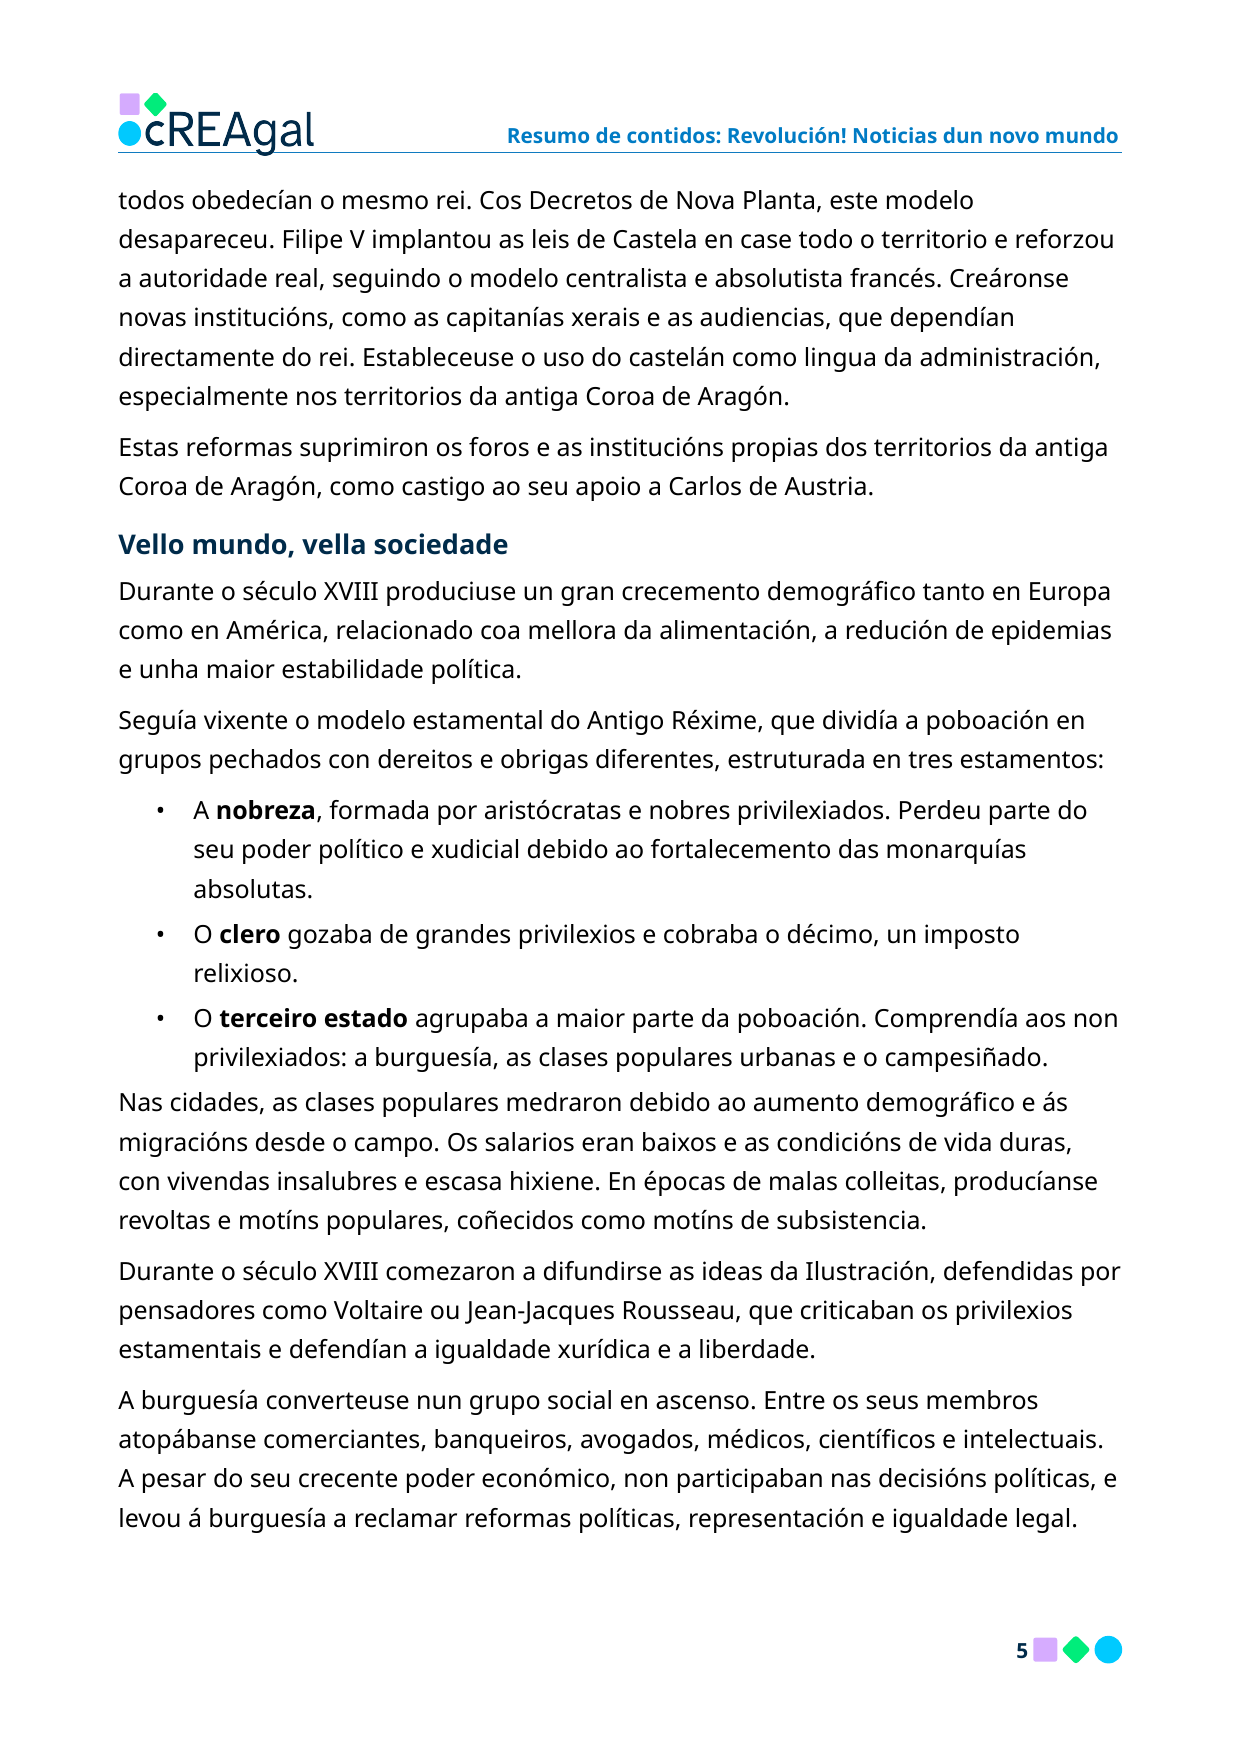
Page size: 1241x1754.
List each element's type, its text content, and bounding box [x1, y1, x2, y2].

text A burguesía converteuse nun grupo social en ascenso. Entre os seus membros atopábanse comerciantes, banqueiros, avogados, médicos, científicos e intelectuais. A pesar do seu crecente poder económico, non participaban nas decisións políticas, e levou á burguesía a reclamar reformas políticas, representación e igualdade legal. [118, 1383, 1122, 1534]
text todos obedecían o mesmo rei. Cos Decretos de Nova Planta, este modelo desapareceu. Filipe V implantou as leis de Castela en case todo o territorio e reforzou a autoridade real, seguindo o modelo centralista e absolutista francés. Creáronse novas institucións, como as capitanías xerais e as audiencias, que dependían directamente do rei. Estableceuse o uso do castelán como lingua da administración, especialmente nos territorios da antiga Coroa de Aragón. [118, 182, 1122, 412]
text Seguía vixente o modelo estamental do Antigo Réxime, que dividía a poboación en grupos pechados con dereitos e obrigas diferentes, estruturada en tres estamentos: [118, 703, 1122, 776]
text Nas cidades, as clases populares medraron debido ao aumento demográfico e ás migracións desde o campo. Os salarios eran baixos e as condicións de vida duras, con vivendas insalubres e escasa hixiene. En épocas de malas colleitas, producíanse revoltas e motíns populares, coñecidos como motíns de subsistencia. [118, 1085, 1122, 1237]
subtitle Vello mundo, vella sociedade [118, 525, 1122, 562]
text Durante o século XVIII produciuse un gran crecemento demográfico tanto en Europa como en América, relacionado coa mellora da alimentación, a redución de epidemias e unha maior estabilidade política. [118, 574, 1122, 686]
list O clero gozaba de grandes privilexios e cobraba o décimo, un imposto relixioso. [156, 916, 1122, 990]
text Durante o século XVIII comezaron a difundirse as ideas da Ilustración, defendidas por pensadores como Voltaire ou Jean-Jacques Rousseau, que criticaban os privilexios estamentais e defendían a igualdade xurídica e a liberdade. [118, 1253, 1122, 1366]
list O terceiro estado agrupaba a maior parte da poboación. Comprendía aos non privilexiados: a burguesía, as clases populares urbanas e o campesiñado. [156, 1001, 1122, 1074]
list A nobreza, formada por aristócratas e nobres privilexiados. Perdeu parte do seu poder político e xudicial debido ao fortalecemento das monarquías absolutas. [156, 793, 1122, 905]
picture [118, 93, 314, 156]
text Estas reformas suprimiron os foros e as institucións propias dos territorios da antiga Coroa de Aragón, como castigo ao seu apoio a Carlos de Austria. [118, 429, 1122, 502]
